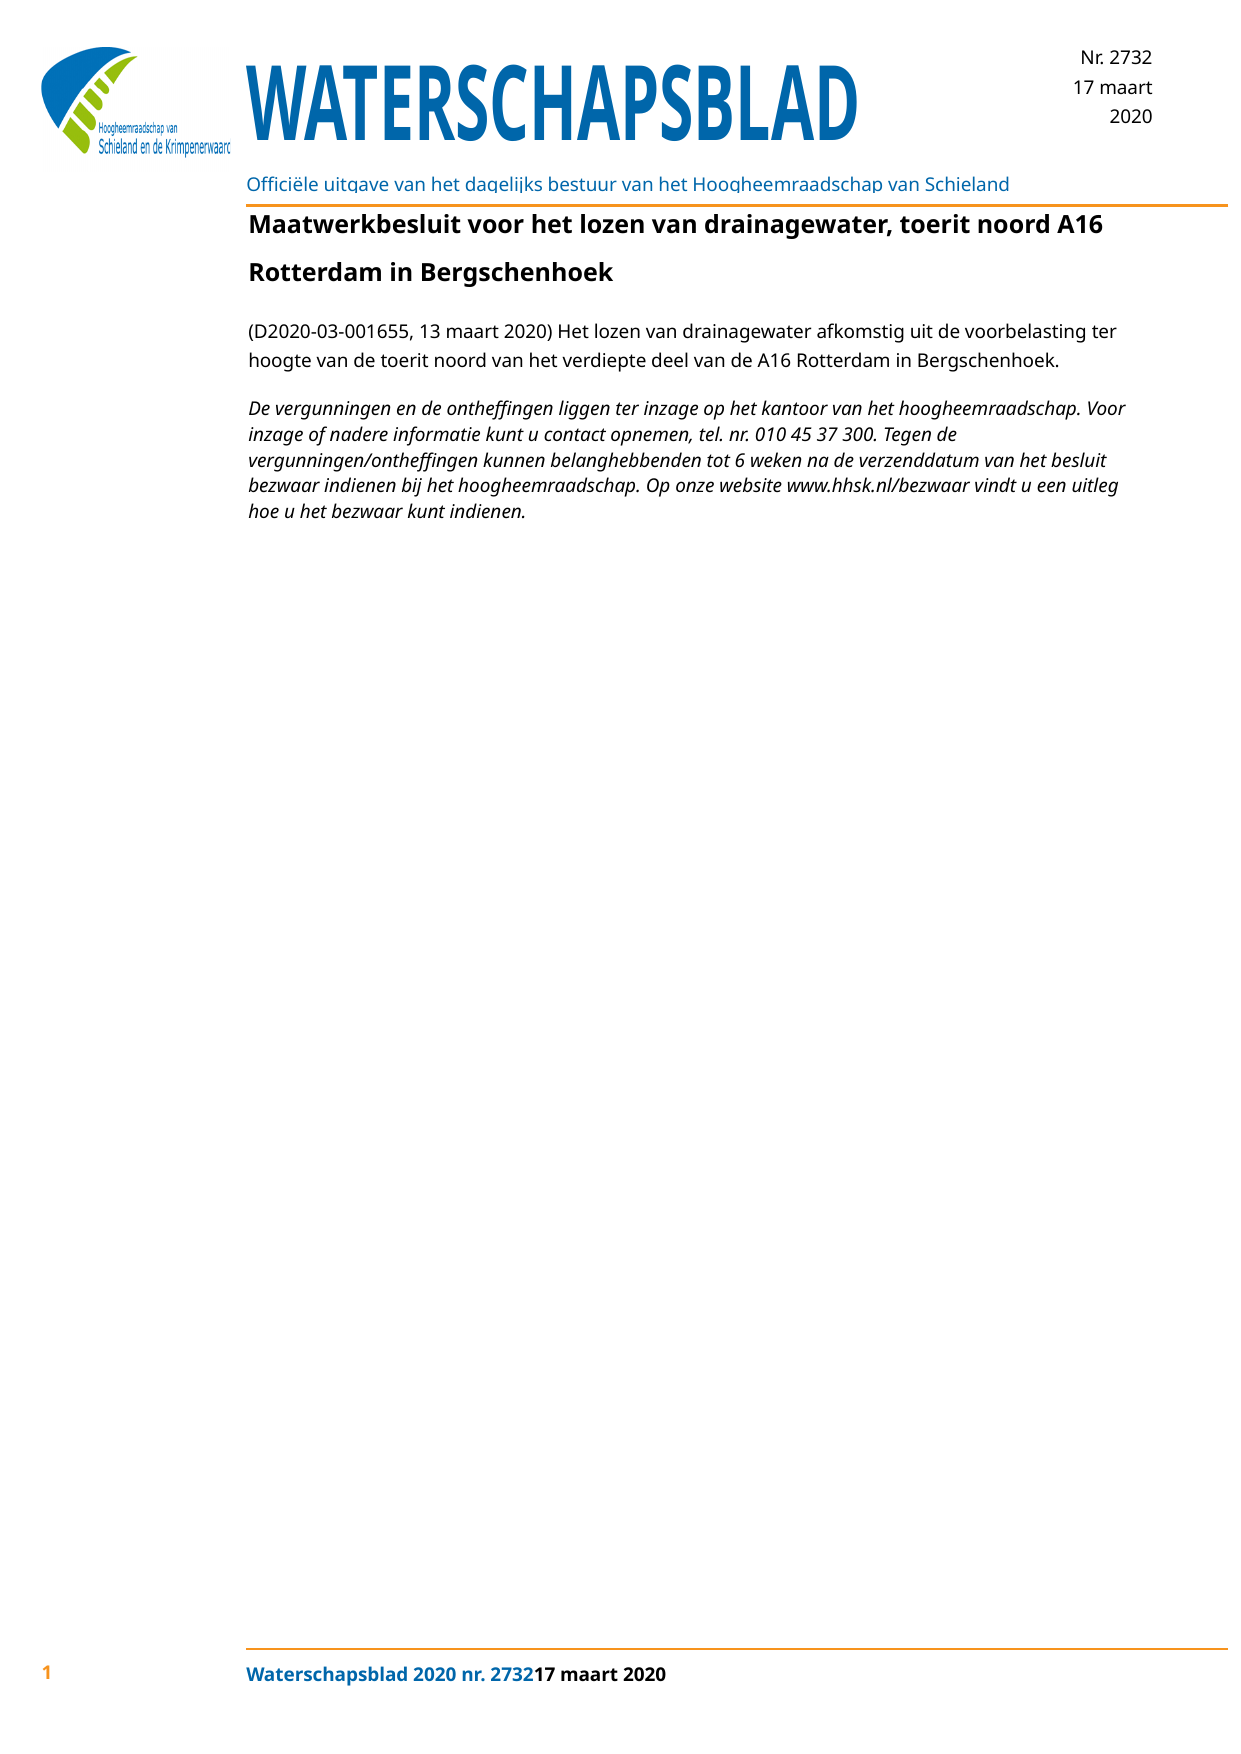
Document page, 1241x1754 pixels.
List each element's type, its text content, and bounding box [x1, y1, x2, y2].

text (D2020-03-001655, 13 maart 2020) Het lozen van drainagewater afkomstig uit de voorbelasting ter hoogte van de toerit noord van het verdiepte deel van de A16 Rotterdam in Bergschenhoek. [248, 318, 1152, 373]
picture [41, 47, 231, 172]
text Maatwerkbesluit voor het lozen van drainagewater, toerit noord A16 Rotterdam in Bergschenhoek [248, 207, 1152, 288]
text De vergunningen en de ontheffingen liggen ter inzage op het kantoor van het hoogheemraadschap. Voor inzage of nadere informatie kunt u contact opnemen, tel. nr. 010 45 37 300. Tegen de vergunningen/ontheffingen kunnen belanghebbenden tot 6 weken na de verzenddatum van het besluit bezwaar indienen bij het hoogheemraadschap. Op onze website www.hhsk.nl/bezwaar vindt u een uitleg hoe u het bezwaar kunt indienen. [248, 395, 1152, 524]
